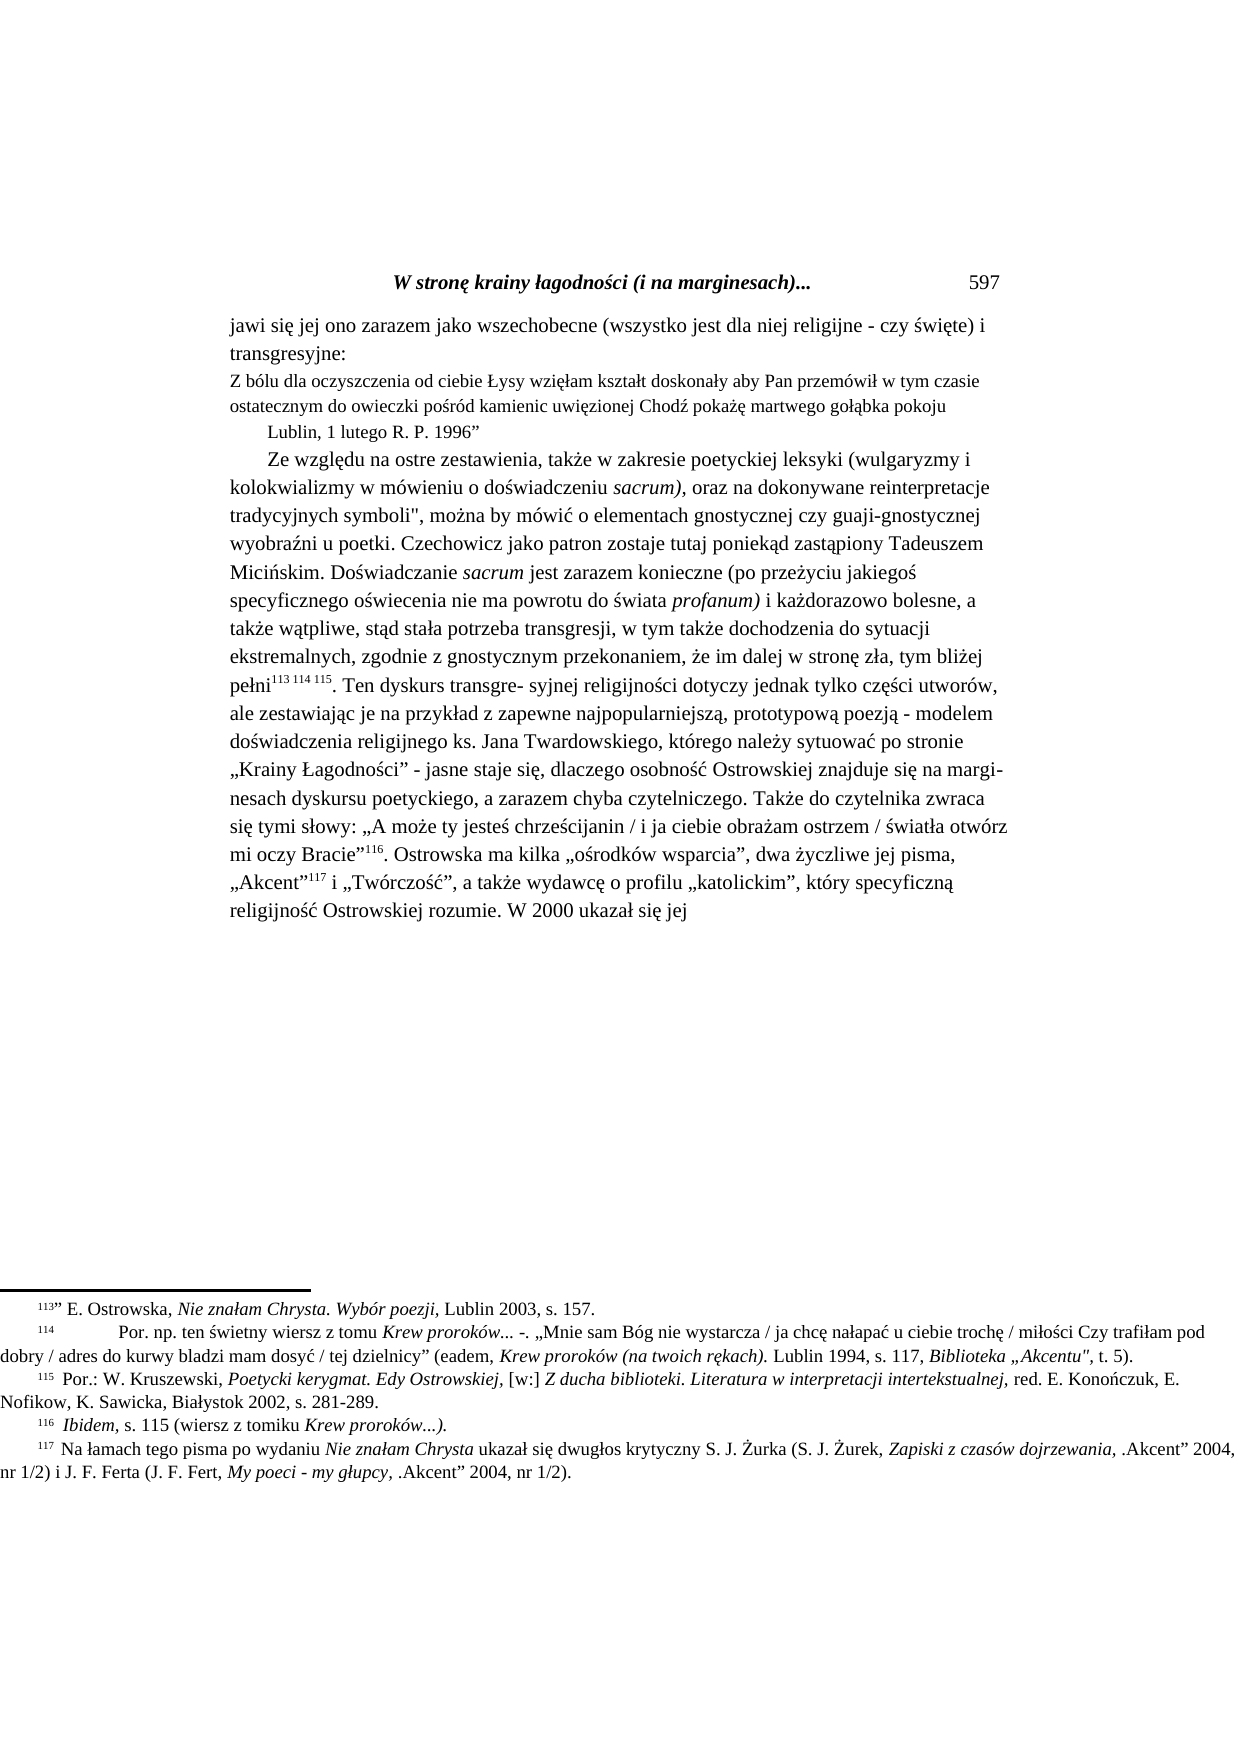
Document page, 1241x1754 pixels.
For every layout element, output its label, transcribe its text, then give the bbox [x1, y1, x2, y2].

text jawi się jej ono zarazem jako wszechobecne (wszystko jest dla niej religijne - czy święte) i transgresyjne: [229, 309, 1011, 365]
text Na łamach tego pisma po wydaniu Nie znałam Chrysta ukazał się dwugłos krytyczny S. J. Żurka (S. J. Żurek, Zapiski z czasów dojrzewania, .Akcent” 2004, nr 1/2) i J. F. Ferta (J. F. Fert, My poeci - my głupcy, .Akcent” 2004, nr 1/2). [0, 1436, 1241, 1482]
text Ibidem, s. 115 (wiersz z tomiku Krew proroków...). [0, 1413, 1241, 1436]
text Por. np. ten świetny wiersz z tomu Krew proroków... -. „Mnie sam Bóg nie wystarcza / ja chcę nałapać u ciebie trochę / miłości Czy trafiłam pod dobry / adres do kurwy bladzi mam dosyć / tej dzielnicy” (eadem, Krew proroków (na twoich rękach). Lublin 1994, s. 117, Biblioteka „Akcentu", t. 5). [0, 1320, 1241, 1366]
text Z bólu dla oczyszczenia od ciebie Łysy wzięłam kształt doskonały aby Pan przemówił w tym czasie ostatecznym do owieczki pośród kamienic uwięzionej Chodź pokażę martwego gołąbka pokoju [229, 365, 1011, 417]
text Por.: W. Kruszewski, Poetycki kerygmat. Edy Ostrowskiej, [w:] Z ducha biblioteki. Literatura w interpretacji intertekstualnej, red. E. Konończuk, E. Nofikow, K. Sawicka, Białystok 2002, s. 281-289. [0, 1366, 1241, 1413]
text Lublin, 1 lutego R. P. 1996” [229, 417, 1011, 442]
text ” E. Ostrowska, Nie znałam Chrysta. Wybór poezji, Lublin 2003, s. 157. [0, 1297, 1241, 1320]
text Ze względu na ostre zestawienia, także w zakresie poetyckiej leksyki (wulgary­zmy i kolokwializmy w mówieniu o doświadczeniu sacrum), oraz na dokonywane reinterpretacje tradycyjnych symboli", można by mówić o elementach gnostycznej czy guaji-gnostycznej wyobraźni u poetki. Czechowicz jako patron zostaje tutaj po­niekąd zastąpiony Tadeuszem Micińskim. Doświadczanie sacrum jest zarazem ko­nieczne (po przeżyciu jakiegoś specyficznego oświecenia nie ma powrotu do świata profanum) i każdorazowo bolesne, a także wątpliwe, stąd stała potrzeba transgre­sji, w tym także dochodzenia do sytuacji ekstremalnych, zgodnie z gnostycznym przekonaniem, że im dalej w stronę zła, tym bliżej pełni . Ten dyskurs transgre- syjnej religijności dotyczy jednak tylko części utworów, ale zestawiając je na przy­kład z zapewne najpopularniejszą, prototypową poezją - modelem doświadczenia religijnego ks. Jana Twardowskiego, którego należy sytuować po stronie „Krainy Łagodności” - jasne staje się, dlaczego osobność Ostrowskiej znajduje się na margi­nesach dyskursu poetyckiego, a zarazem chyba czytelniczego. Także do czytelnika zwraca się tymi słowy: „A może ty jesteś chrześcijanin / i ja ciebie obrażam ostrzem / światła otwórz mi oczy Bracie”. Ostrowska ma kilka „ośrodków wsparcia”, dwa życzliwe jej pisma, „Akcent” i „Twórczość”, a także wydawcę o profilu „kato­lickim”, który specyficzną religijność Ostrowskiej rozumie. W 2000 ukazał się jej [229, 442, 1011, 922]
